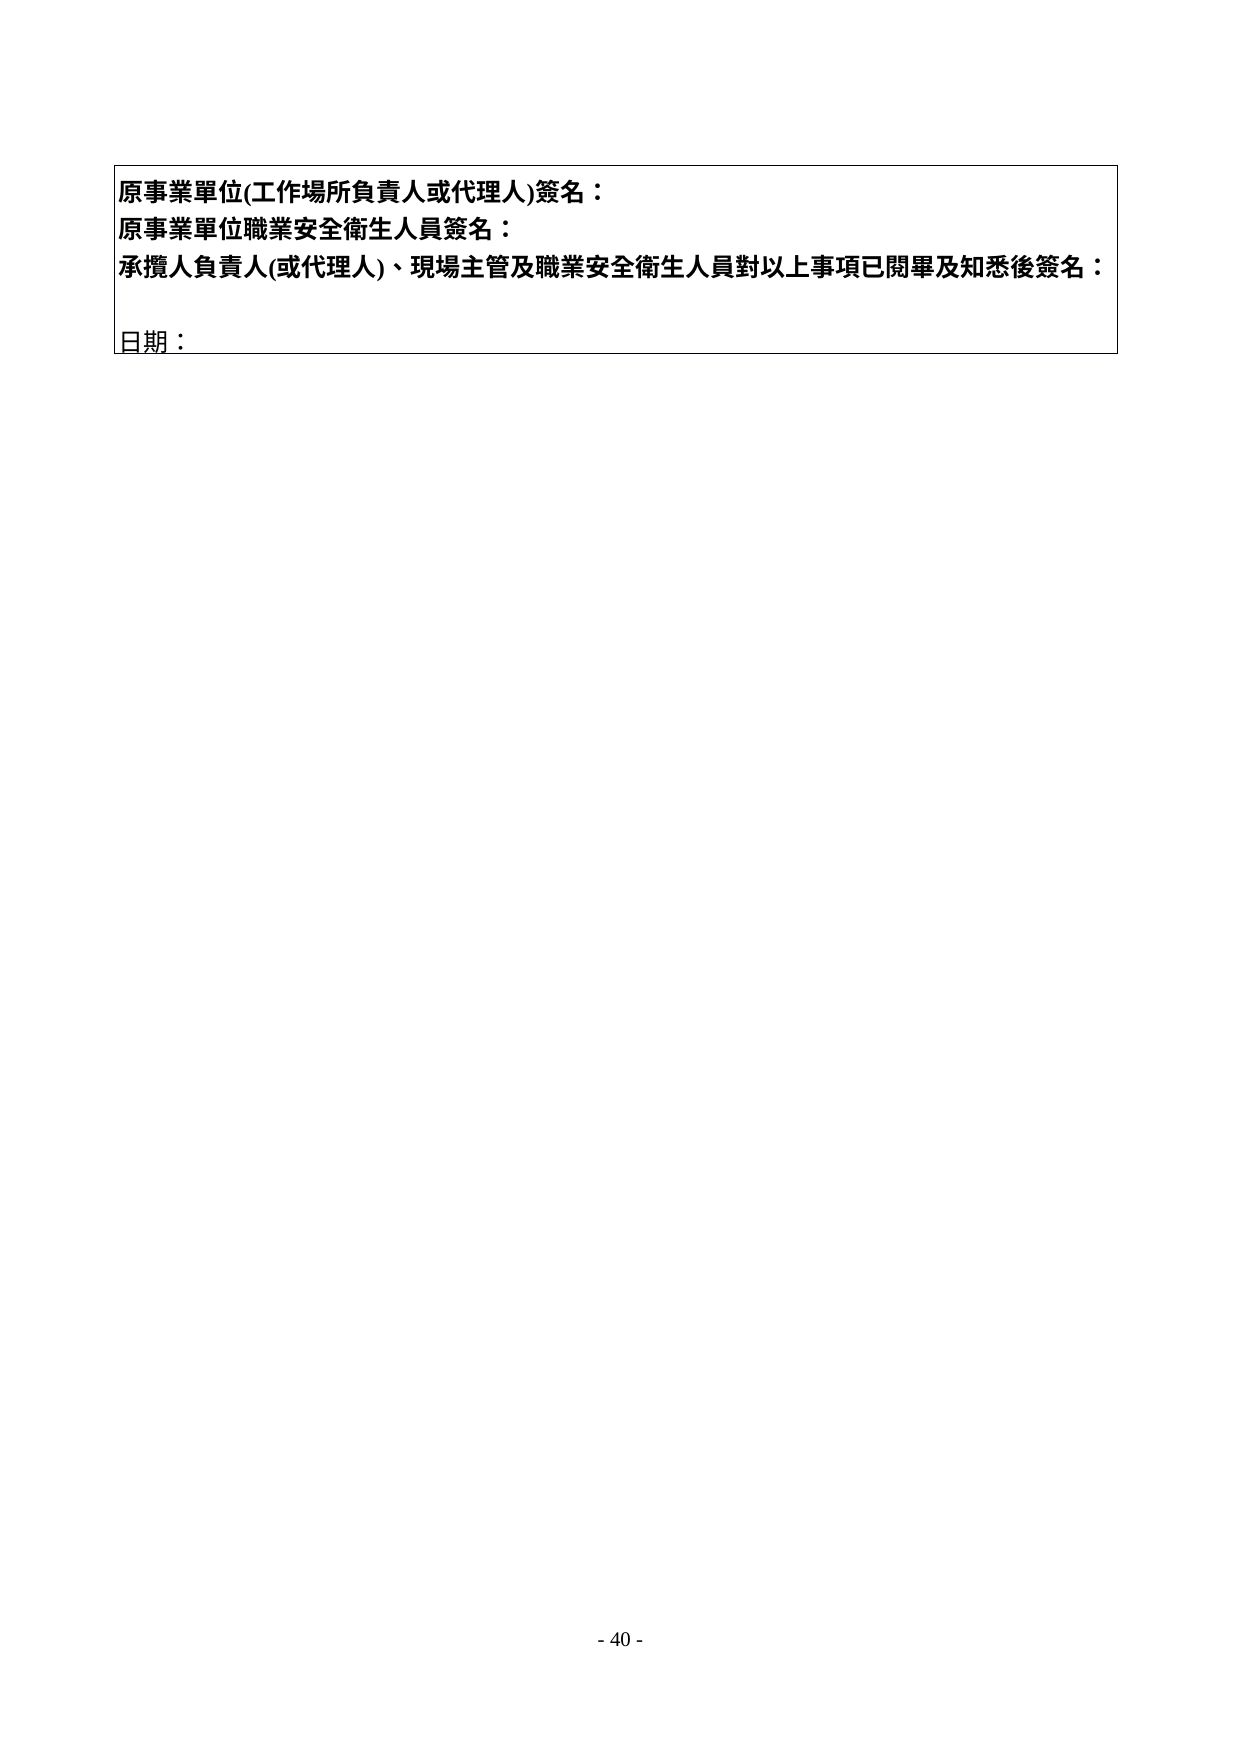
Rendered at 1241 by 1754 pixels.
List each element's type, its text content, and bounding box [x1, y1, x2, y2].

table_cell 原事業單位(工作場所負責人或代理人)簽名： 原事業單位職業安全衛生人員簽名： 承攬人負責人(或代理人)、現場主管及職業安全衛生人員對以上事項已閱畢及知悉後簽名： 日期： [115, 166, 1117, 353]
